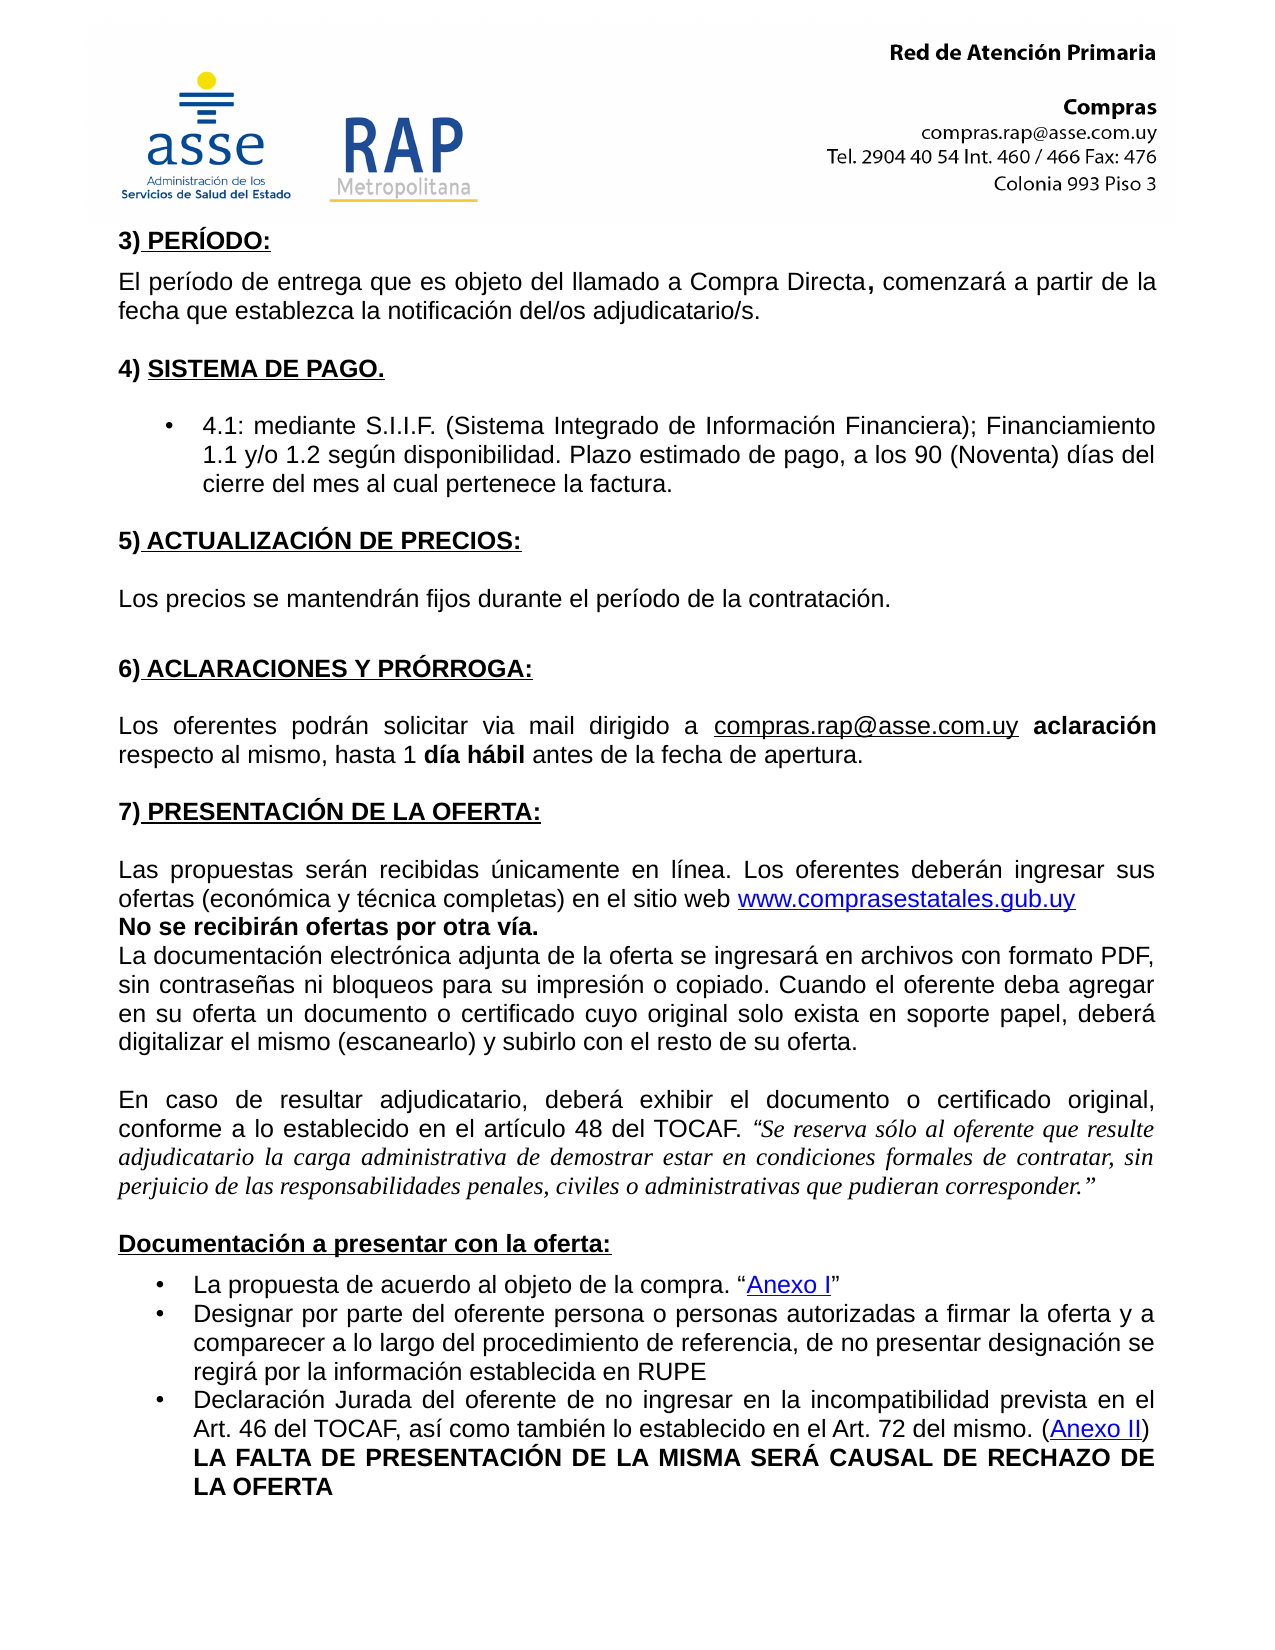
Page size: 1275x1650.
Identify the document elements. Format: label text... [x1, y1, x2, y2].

text 6) ACLARACIONES Y PRÓRROGA: [118, 654, 1157, 682]
picture [82, 17, 1177, 226]
text Los oferentes podrán solicitar via mail dirigido a compras.rap@asse.com.uy aclaración respecto al mismo, hasta 1 día hábil antes de la fecha de apertura. [118, 711, 1157, 769]
text No se recibirán ofertas por otra vía. [118, 912, 1157, 941]
text 4) SISTEMA DE PAGO. [118, 353, 1157, 382]
list Declaración Jurada del oferente de no ingresar en la incompatibilidad prevista en el Art. 46 del TOCAF, así como también lo establecido en el Art. 72 del mismo. (Anexo II) [156, 1385, 1157, 1443]
text Documentación a presentar con la oferta: [118, 1229, 1157, 1257]
text El período de entrega que es objeto del llamado a Compra Directa, comenzará a partir de la fecha que establezca la notificación del/os adjudicatario/s. [118, 267, 1157, 325]
text Las propuestas serán recibidas únicamente en línea. Los oferentes deberán ingresar sus ofertas (económica y técnica completas) en el sitio web www.comprasestatales.gub.uy [118, 855, 1157, 912]
list Designar por parte del oferente persona o personas autorizadas a firmar la oferta y a comparecer a lo largo del procedimiento de referencia, de no presentar designación se regirá por la información establecida en RUPE [156, 1299, 1157, 1385]
list 4.1: mediante S.I.I.F. (Sistema Integrado de Información Financiera); Financiamiento 1.1 y/o 1.2 según disponibilidad. Plazo estimado de pago, a los 90 (Noventa) días del cierre del mes al cual pertenece la factura. [165, 411, 1157, 497]
text Los precios se mantendrán fijos durante el período de la contratación. [118, 584, 1157, 612]
list La propuesta de acuerdo al objeto de la compra. “Anexo I” [156, 1270, 1157, 1299]
text 3) PERÍODO: [118, 226, 1157, 255]
text En caso de resultar adjudicatario, deberá exhibir el documento o certificado original, conforme a lo establecido en el artículo 48 del TOCAF. “Se reserva sólo al oferente que resulte adjudicatario la carga administrativa de demostrar estar en condiciones formales de contratar, sin perjuicio de las responsabilidades penales, civiles o administrativas que pudieran corresponder.” [118, 1085, 1157, 1200]
text 7) PRESENTACIÓN DE LA OFERTA: [118, 797, 1157, 826]
text La documentación electrónica adjunta de la oferta se ingresará en archivos con formato PDF, sin contraseñas ni bloqueos para su impresión o copiado. Cuando el oferente deba agregar en su oferta un documento o certificado cuyo original solo exista en soporte papel, deberá digitalizar el mismo (escanearlo) y subirlo con el resto de su oferta. [118, 941, 1157, 1056]
list LA FALTA DE PRESENTACIÓN DE LA MISMA SERÁ CAUSAL DE RECHAZO DE LA OFERTA [156, 1443, 1157, 1500]
list 5) ACTUALIZACIÓN DE PRECIOS: [118, 526, 1157, 555]
